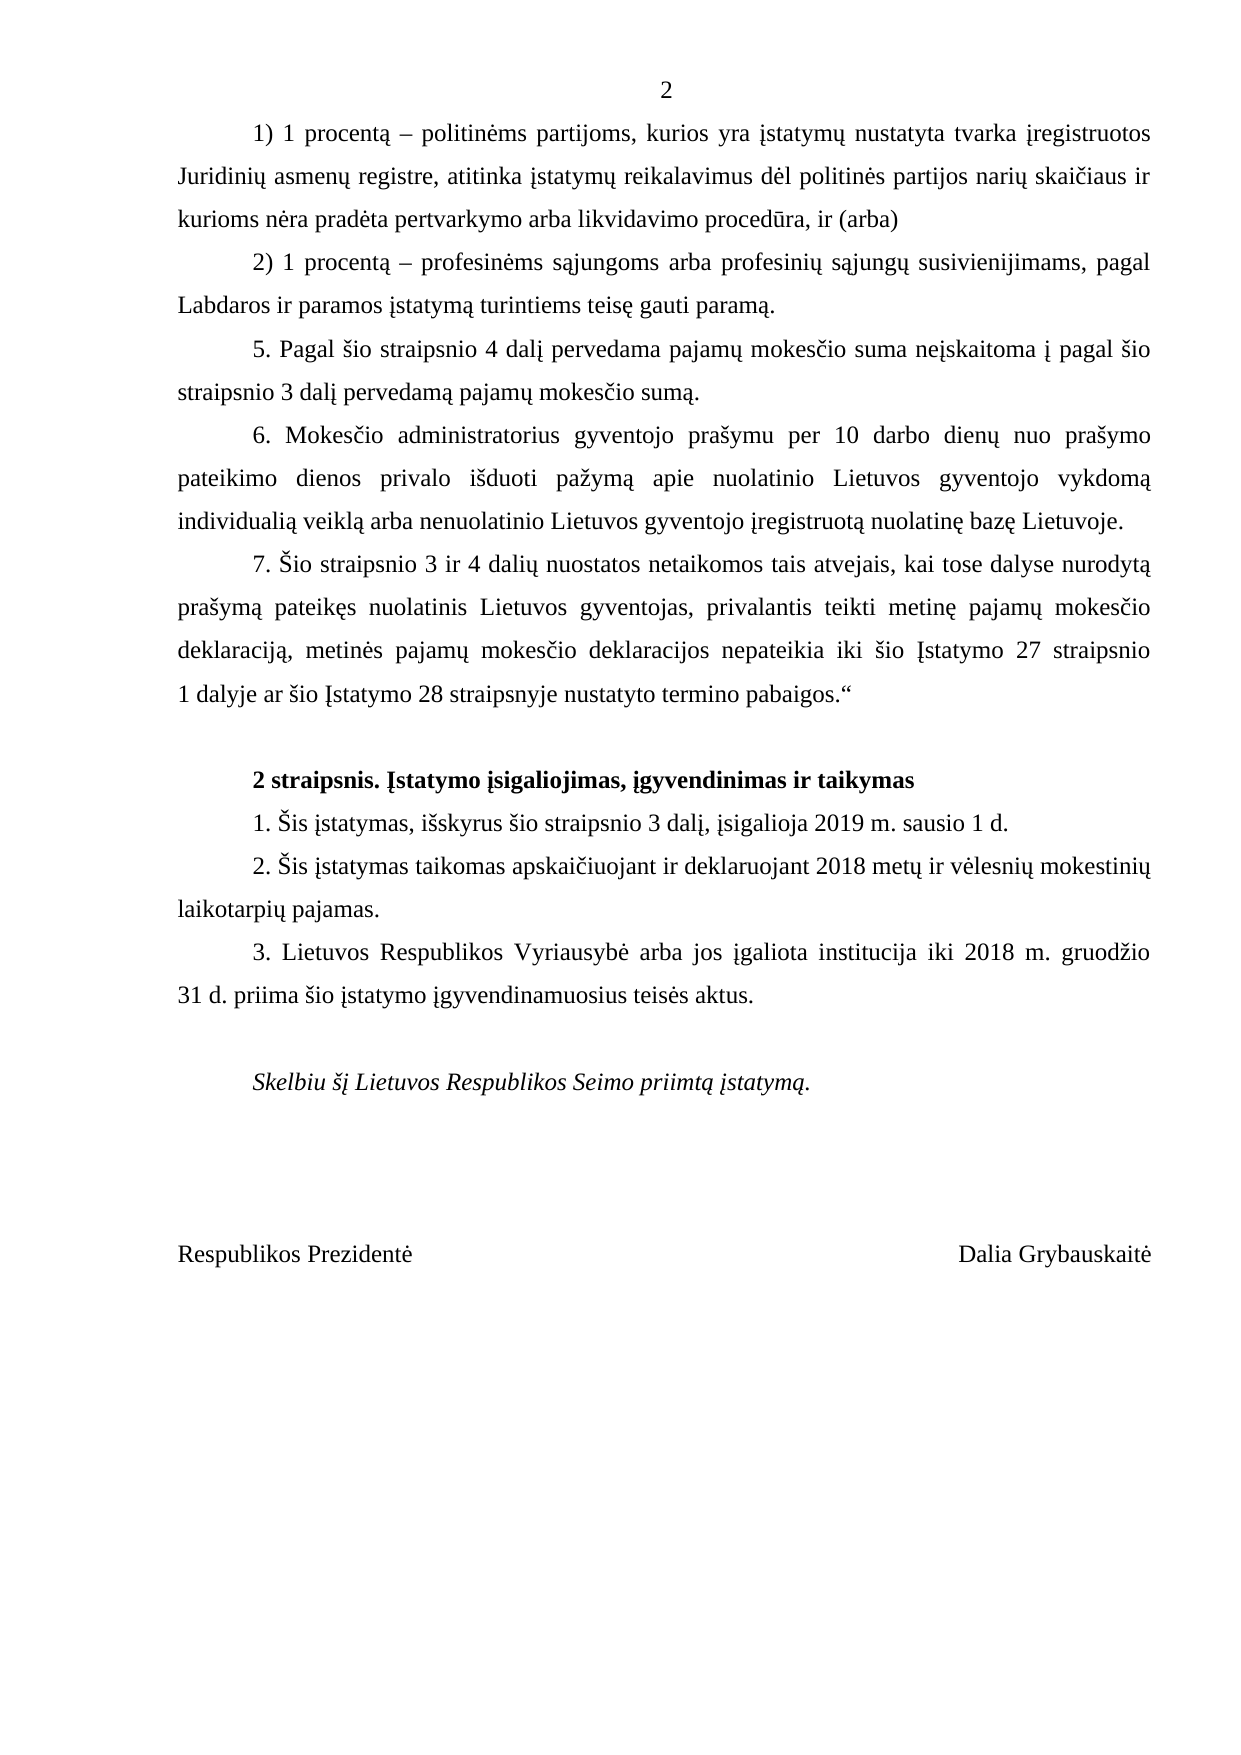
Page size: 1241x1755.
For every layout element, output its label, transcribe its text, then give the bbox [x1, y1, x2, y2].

text 1) 1 procentą – politinėms partijoms, kurios yra įstatymų nustatyta tvarka įregistruotos Juridinių asmenų registre, atitinka įstatymų reikalavimus dėl politinės partijos narių skaičiaus ir kurioms nėra pradėta pertvarkymo arba likvidavimo procedūra, ir (arba) [177, 118, 1152, 233]
text 7. Šio straipsnio 3 ir 4 dalių nuostatos netaikomos tais atvejais, kai tose dalyse nurodytą prašymą pateikęs nuolatinis Lietuvos gyventojas, privalantis teikti metinę pajamų mokesčio deklaraciją, metinės pajamų mokesčio deklaracijos nepateikia iki šio Įstatymo 27 straipsnio 1 dalyje ar šio Įstatymo 28 straipsnyje nustatyto termino pabaigos.“ [177, 549, 1152, 707]
text 6. Mokesčio administratorius gyventojo prašymu per 10 darbo dienų nuo prašymo pateikimo dienos privalo išduoti pažymą apie nuolatinio Lietuvos gyventojo vykdomą individualią veiklą arba nenuolatinio Lietuvos gyventojo įregistruotą nuolatinę bazę Lietuvoje. [177, 420, 1152, 535]
text Respublikos Prezidentė Dalia Grybauskaitė [177, 1239, 1152, 1268]
text 3. Lietuvos Respublikos Vyriausybė arba jos įgaliota institucija iki 2018 m. gruodžio 31 d. priima šio įstatymo įgyvendinamuosius teisės aktus. [177, 937, 1152, 1009]
text 2 straipsnis. Įstatymo įsigaliojimas, įgyvendinimas ir taikymas [177, 765, 1152, 794]
text 1. Šis įstatymas, išskyrus šio straipsnio 3 dalį, įsigalioja 2019 m. sausio 1 d. [177, 808, 1152, 837]
text Skelbiu šį Lietuvos Respublikos Seimo priimtą įstatymą. [177, 1067, 1152, 1096]
text 2) 1 procentą – profesinėms sąjungoms arba profesinių sąjungų susivienijimams, pagal Labdaros ir paramos įstatymą turintiems teisę gauti paramą. [177, 247, 1152, 319]
text 5. Pagal šio straipsnio 4 dalį pervedama pajamų mokesčio suma neįskaitoma į pagal šio straipsnio 3 dalį pervedamą pajamų mokesčio sumą. [177, 334, 1152, 406]
text 2. Šis įstatymas taikomas apskaičiuojant ir deklaruojant 2018 metų ir vėlesnių mokestinių laikotarpių pajamas. [177, 851, 1152, 923]
